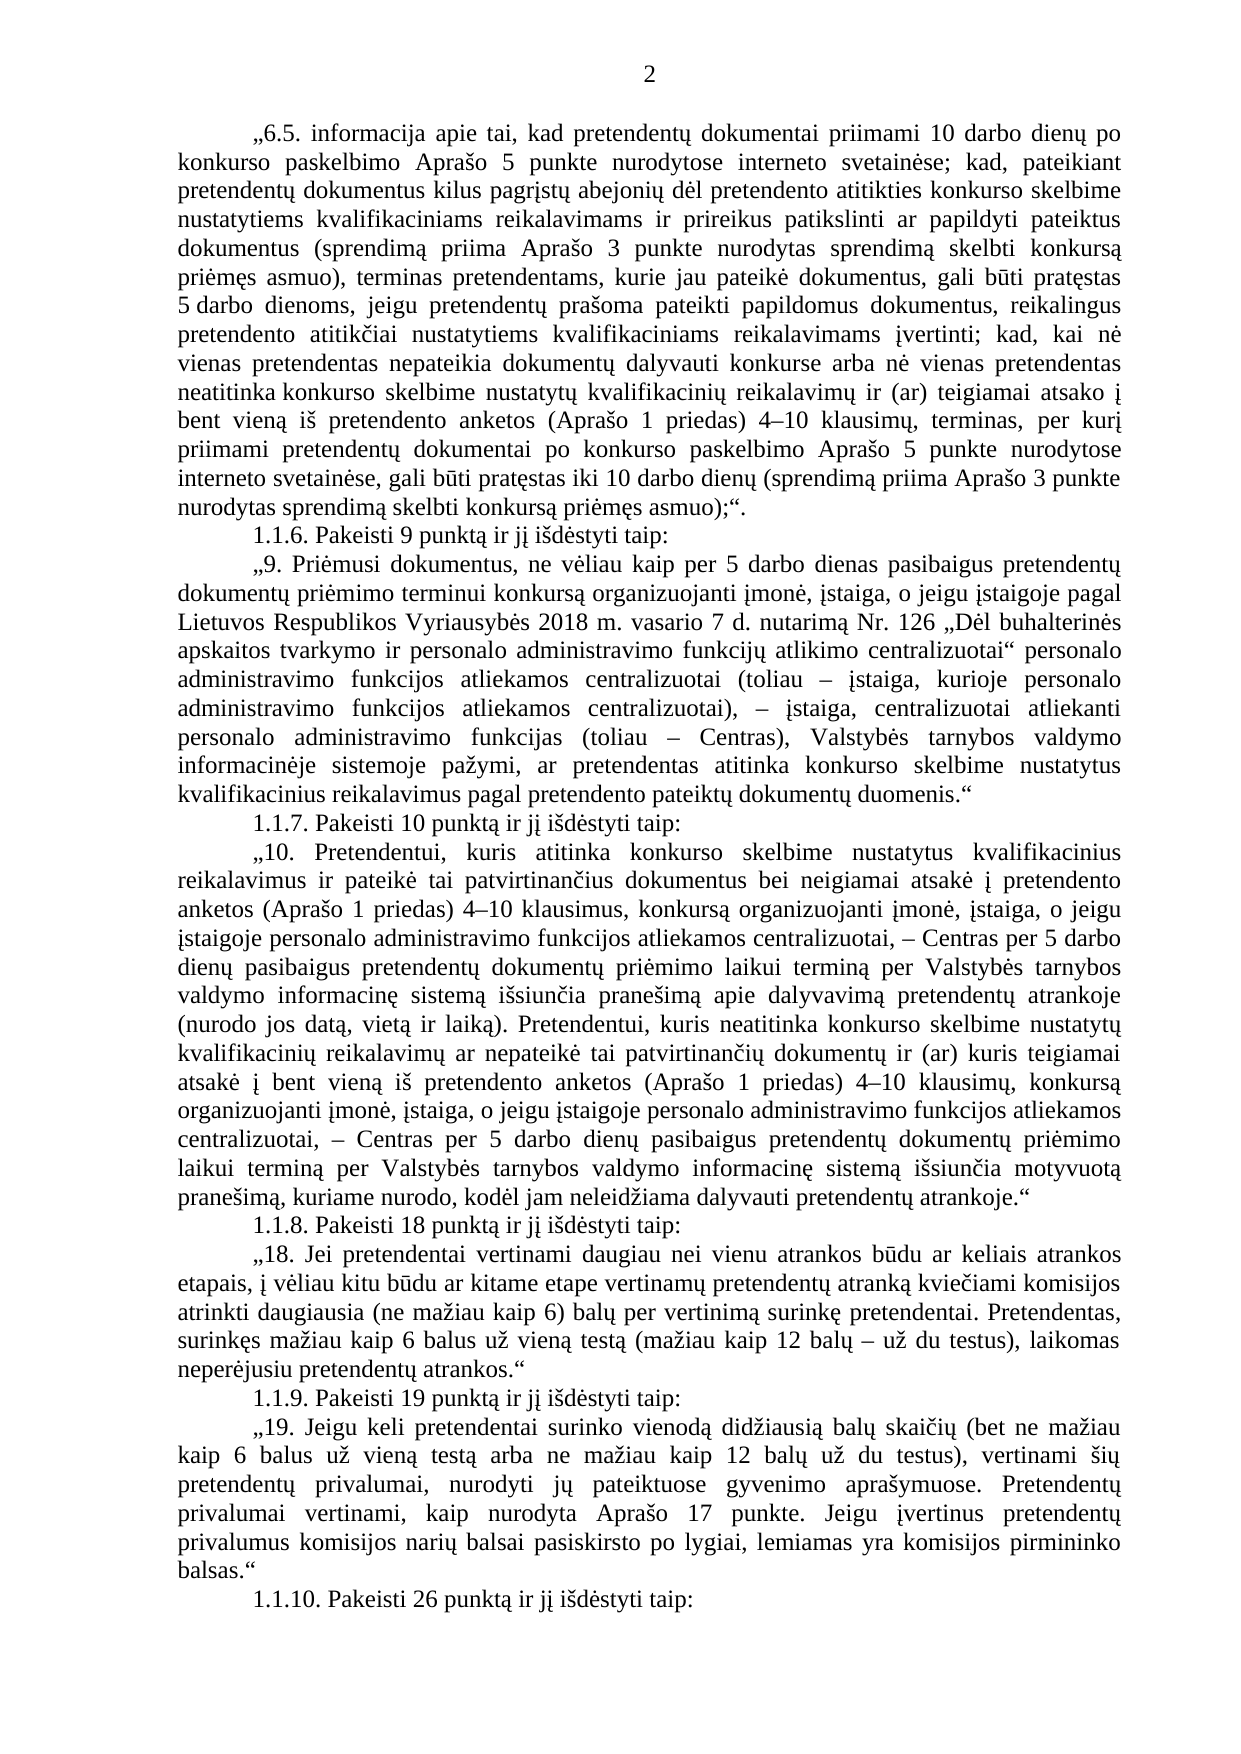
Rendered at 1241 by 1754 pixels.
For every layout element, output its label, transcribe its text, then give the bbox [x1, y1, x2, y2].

text „9. Priėmusi dokumentus, ne vėliau kaip per 5 darbo dienas pasibaigus pretendentų dokumentų priėmimo terminui konkursą organizuojanti įmonė, įstaiga, o jeigu įstaigoje pagal Lietuvos Respublikos Vyriausybės 2018 m. vasario 7 d. nutarimą Nr. 126 „Dėl buhalterinės apskaitos tvarkymo ir personalo administravimo funkcijų atlikimo centralizuotai“ personalo administravimo funkcijos atliekamos centralizuotai (toliau – įstaiga, kurioje personalo administravimo funkcijos atliekamos centralizuotai), – įstaiga, centralizuotai atliekanti personalo administravimo funkcijas (toliau – Centras), Valstybės tarnybos valdymo informacinėje sistemoje pažymi, ar pretendentas atitinka konkurso skelbime nustatytus kvalifikacinius reikalavimus pagal pretendento pateiktų dokumentų duomenis.“ [177, 549, 1122, 808]
text „19. Jeigu keli pretendentai surinko vienodą didžiausią balų skaičių (bet ne mažiau kaip 6 balus už vieną testą arba ne mažiau kaip 12 balų už du testus), vertinami šių pretendentų privalumai, nurodyti jų pateiktuose gyvenimo aprašymuose. Pretendentų privalumai vertinami, kaip nurodyta Aprašo 17 punkte. Jeigu įvertinus pretendentų privalumus komisijos narių balsai pasiskirsto po lygiai, lemiamas yra komisijos pirmininko balsas.“ [177, 1412, 1122, 1584]
text 1.1.10. Pakeisti 26 punktą ir jį išdėstyti taip: [177, 1584, 1122, 1613]
text 1.1.9. Pakeisti 19 punktą ir jį išdėstyti taip: [177, 1383, 1122, 1412]
text „10. Pretendentui, kuris atitinka konkurso skelbime nustatytus kvalifikacinius reikalavimus ir pateikė tai patvirtinančius dokumentus bei neigiamai atsakė į pretendento anketos (Aprašo 1 priedas) 4–10 klausimus, konkursą organizuojanti įmonė, įstaiga, o jeigu įstaigoje personalo administravimo funkcijos atliekamos centralizuotai, – Centras per 5 darbo dienų pasibaigus pretendentų dokumentų priėmimo laikui terminą per Valstybės tarnybos valdymo informacinę sistemą išsiunčia pranešimą apie dalyvavimą pretendentų atrankoje (nurodo jos datą, vietą ir laiką). Pretendentui, kuris neatitinka konkurso skelbime nustatytų kvalifikacinių reikalavimų ar nepateikė tai patvirtinančių dokumentų ir (ar) kuris teigiamai atsakė į bent vieną iš pretendento anketos (Aprašo 1 priedas) 4–10 klausimų, konkursą organizuojanti įmonė, įstaiga, o jeigu įstaigoje personalo administravimo funkcijos atliekamos centralizuotai, – Centras per 5 darbo dienų pasibaigus pretendentų dokumentų priėmimo laikui terminą per Valstybės tarnybos valdymo informacinę sistemą išsiunčia motyvuotą pranešimą, kuriame nurodo, kodėl jam neleidžiama dalyvauti pretendentų atrankoje.“ [177, 837, 1122, 1211]
text „18. Jei pretendentai vertinami daugiau nei vienu atrankos būdu ar keliais atrankos etapais, į vėliau kitu būdu ar kitame etape vertinamų pretendentų atranką kviečiami komisijos atrinkti daugiausia (ne mažiau kaip 6) balų per vertinimą surinkę pretendentai. Pretendentas, surinkęs mažiau kaip 6 balus už vieną testą (mažiau kaip 12 balų – už du testus), laikomas neperėjusiu pretendentų atrankos.“ [177, 1239, 1122, 1383]
text 1.1.8. Pakeisti 18 punktą ir jį išdėstyti taip: [177, 1211, 1122, 1239]
text 1.1.6. Pakeisti 9 punktą ir jį išdėstyti taip: [177, 521, 1122, 549]
text 1.1.7. Pakeisti 10 punktą ir jį išdėstyti taip: [177, 808, 1122, 837]
text „6.5. informacija apie tai, kad pretendentų dokumentai priimami 10 darbo dienų po konkurso paskelbimo Aprašo 5 punkte nurodytose interneto svetainėse; kad, pateikiant pretendentų dokumentus kilus pagrįstų abejonių dėl pretendento atitikties konkurso skelbime nustatytiems kvalifikaciniams reikalavimams ir prireikus patikslinti ar papildyti pateiktus dokumentus (sprendimą priima Aprašo 3 punkte nurodytas sprendimą skelbti konkursą priėmęs asmuo), terminas pretendentams, kurie jau pateikė dokumentus, gali būti pratęstas 5 darbo dienoms, jeigu pretendentų prašoma pateikti papildomus dokumentus, reikalingus pretendento atitikčiai nustatytiems kvalifikaciniams reikalavimams įvertinti; kad, kai nė vienas pretendentas nepateikia dokumentų dalyvauti konkurse arba nė vienas pretendentas neatitinka konkurso skelbime nustatytų kvalifikacinių reikalavimų ir (ar) teigiamai atsako į bent vieną iš pretendento anketos (Aprašo 1 priedas) 4–10 klausimų, terminas, per kurį priimami pretendentų dokumentai po konkurso paskelbimo Aprašo 5 punkte nurodytose interneto svetainėse, gali būti pratęstas iki 10 darbo dienų (sprendimą priima Aprašo 3 punkte nurodytas sprendimą skelbti konkursą priėmęs asmuo);“. [177, 118, 1122, 521]
